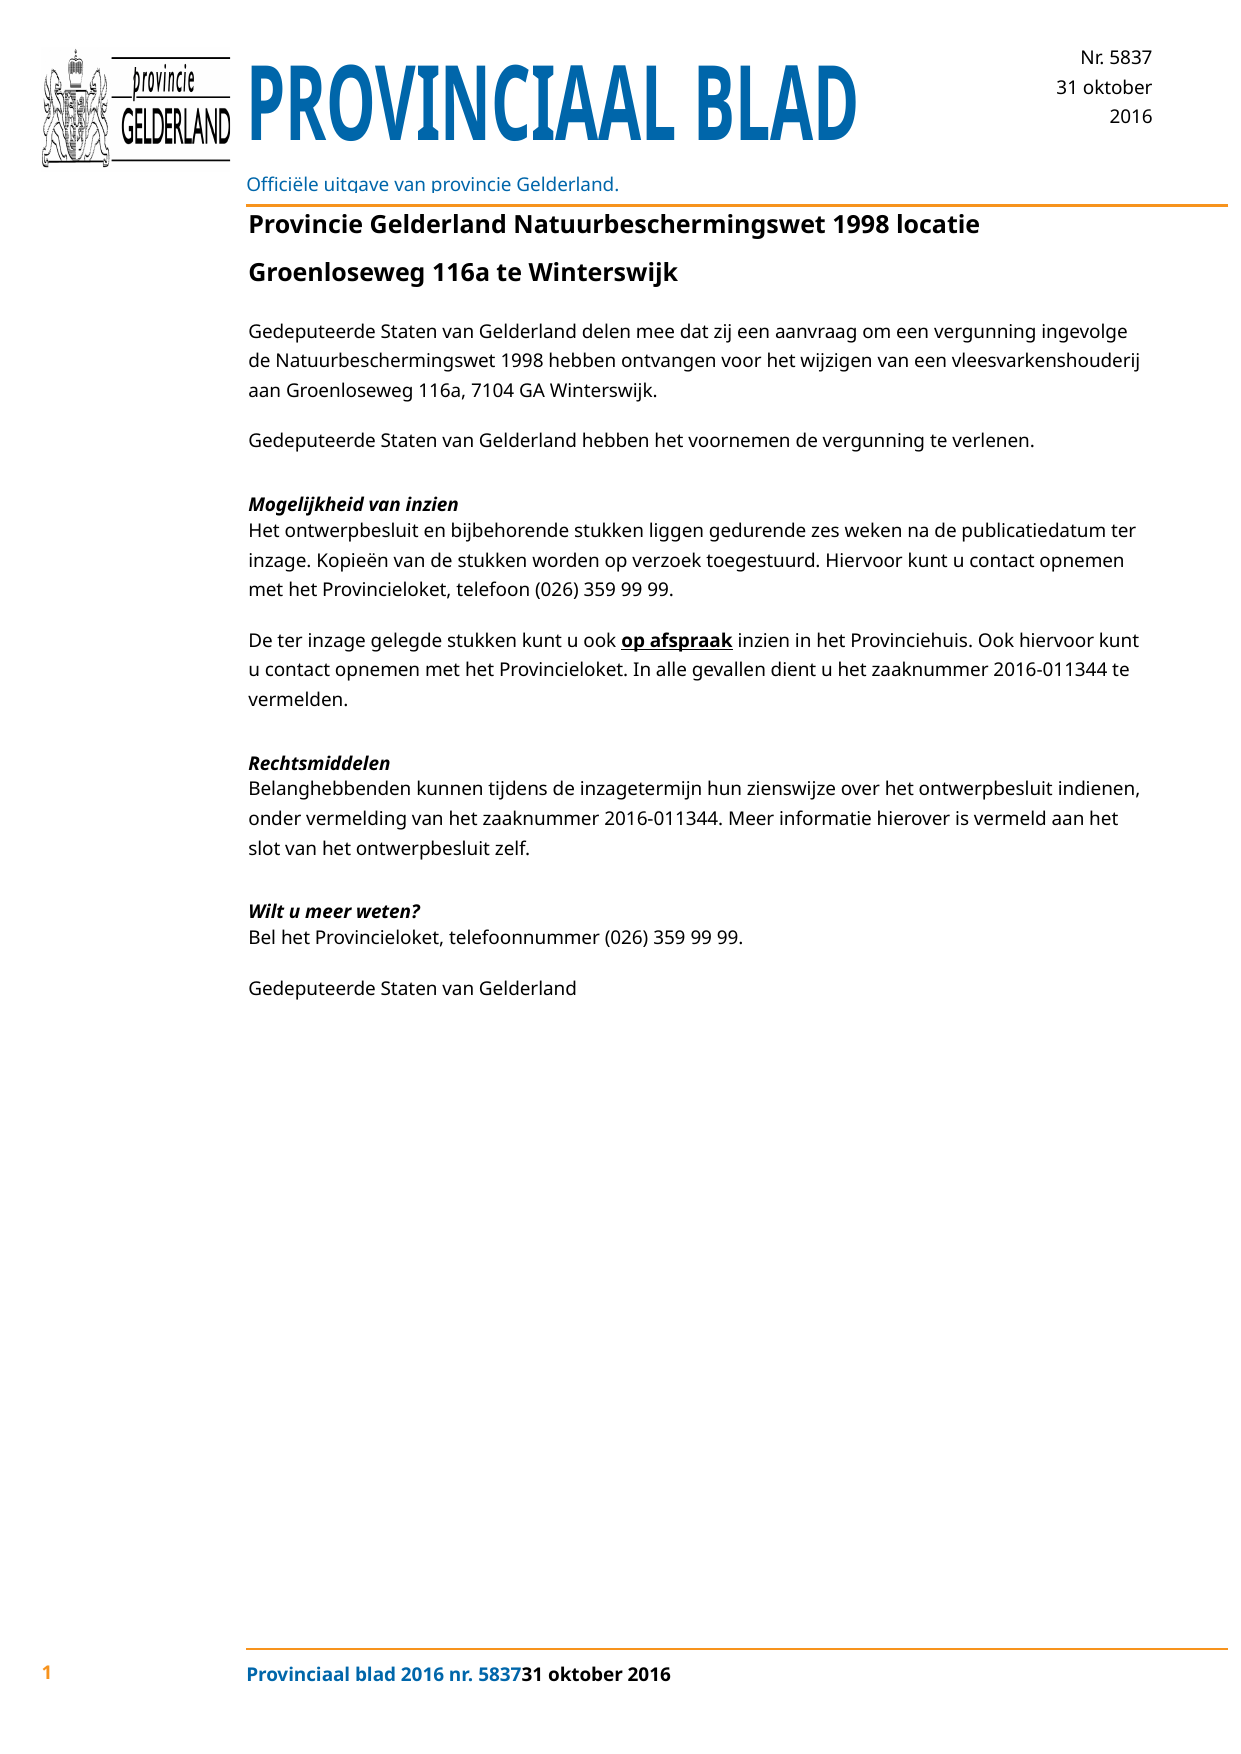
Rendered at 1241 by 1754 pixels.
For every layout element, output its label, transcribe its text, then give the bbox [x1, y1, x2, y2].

text Gedeputeerde Staten van Gelderland hebben het voornemen de vergunning te verlenen. [248, 427, 1152, 453]
text Het ontwerpbesluit en bijbehorende stukken liggen gedurende zes weken na de publicatiedatum ter inzage. Kopieën van de stukken worden op verzoek toegestuurd. Hiervoor kunt u contact opnemen met het Provincieloket, telefoon (026) 359 99 99. [248, 517, 1152, 602]
text Gedeputeerde Staten van Gelderland delen mee dat zij een aanvraag om een vergunning ingevolge de Natuurbeschermingswet 1998 hebben ontvangen voor het wijzigen van een vleesvarkenshouderij aan Groenloseweg 116a, 7104 GA Winterswijk. [248, 318, 1152, 403]
text Wilt u meer weten? [248, 899, 1152, 924]
text Bel het Provincieloket, telefoonnummer (026) 359 99 99. [248, 924, 1152, 950]
text Mogelijkheid van inzien [248, 491, 1152, 517]
text Provincie Gelderland Natuurbeschermingswet 1998 locatie Groenloseweg 116a te Winterswijk [248, 207, 1152, 288]
text Belanghebbenden kunnen tijdens de inzagetermijn hun zienswijze over het ontwerpbesluit indienen, onder vermelding van het zaaknummer 2016-011344. Meer informatie hierover is vermeld aan het slot van het ontwerpbesluit zelf. [248, 776, 1152, 861]
text Gedeputeerde Staten van Gelderland [248, 975, 1152, 1001]
text De ter inzage gelegde stukken kunt u ook op afspraak inzien in het Provinciehuis. Ook hiervoor kunt u contact opnemen met het Provincieloket. In alle gevallen dient u het zaaknummer 2016-011344 te vermelden. [248, 627, 1152, 712]
picture [41, 47, 231, 172]
text Rechtsmiddelen [248, 750, 1152, 776]
